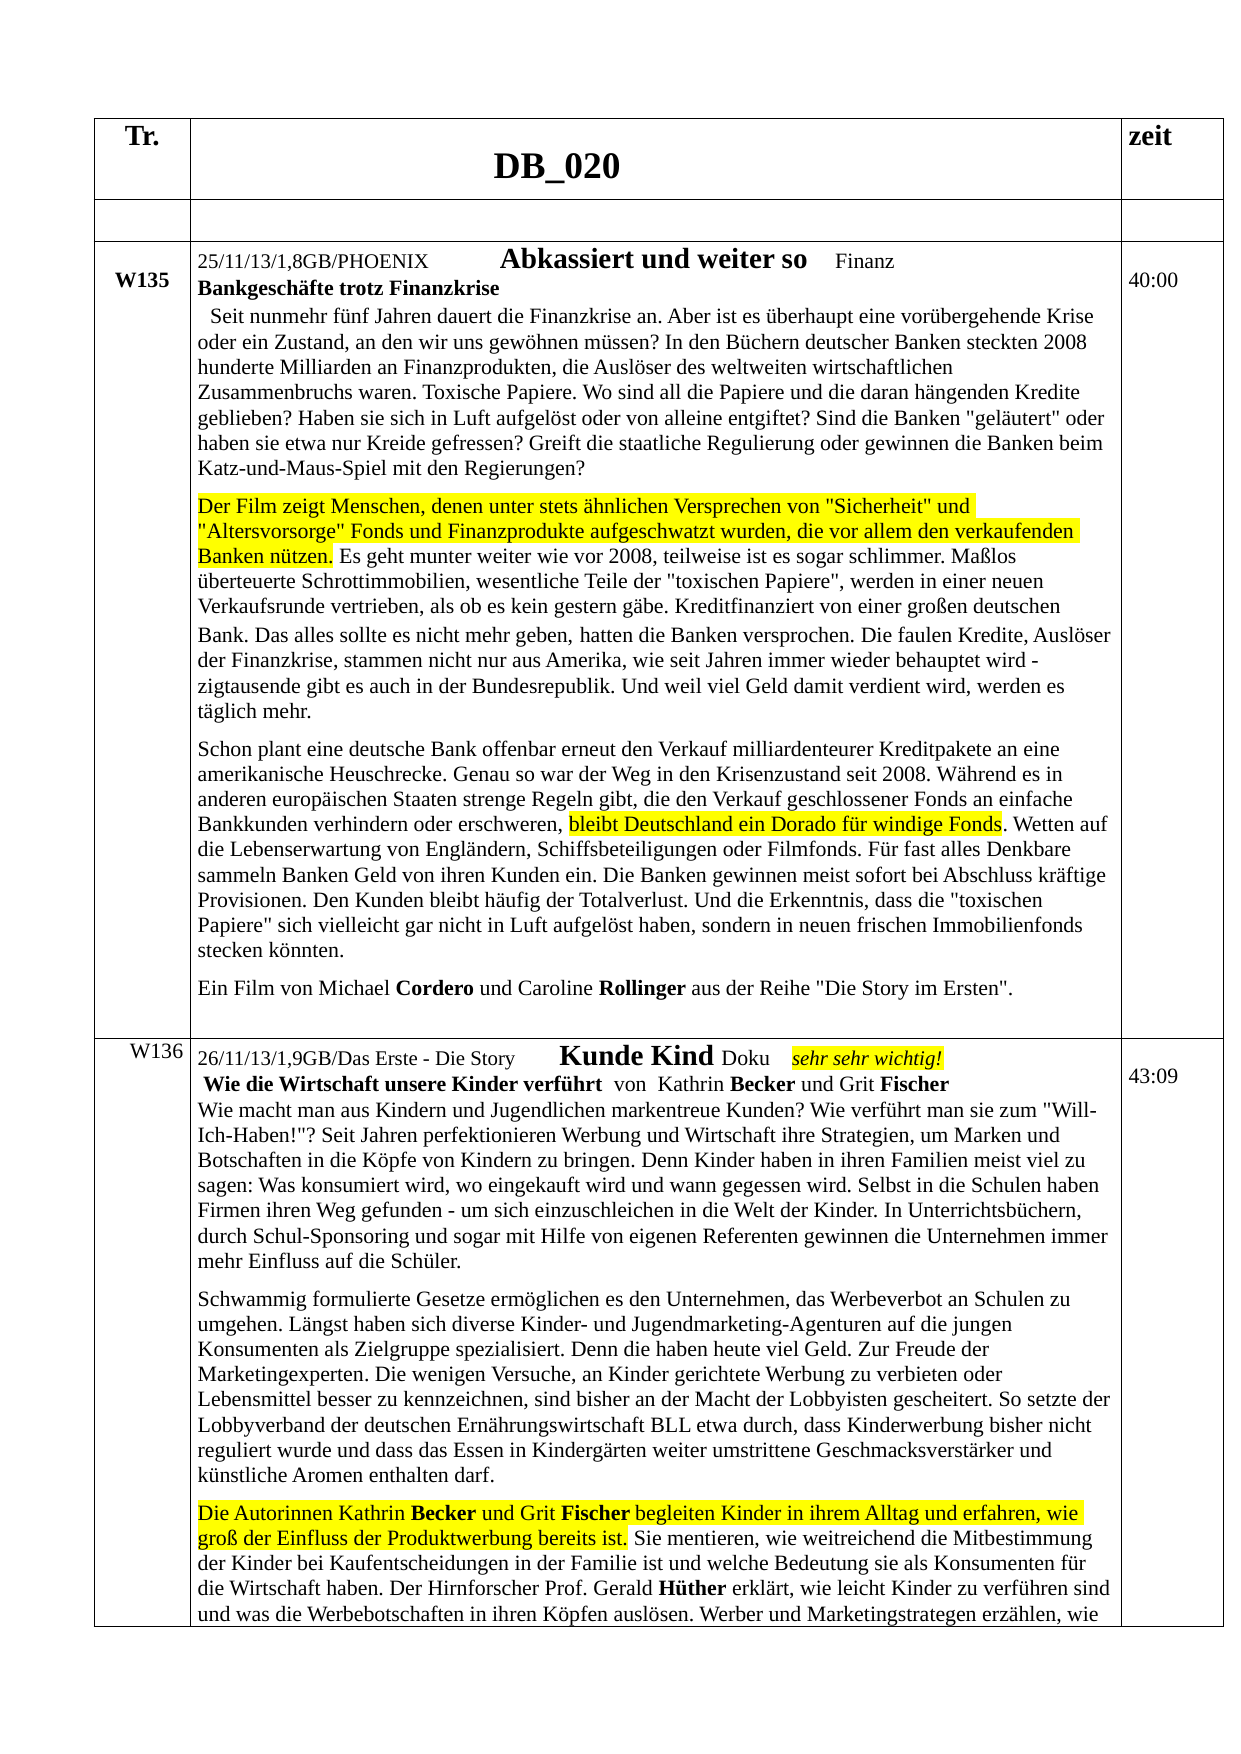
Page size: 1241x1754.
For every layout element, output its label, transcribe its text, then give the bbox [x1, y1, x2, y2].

table_cell 25/11/13/1,8GB/PHOENIX Abkassiert und weiter so Finanz Bankgeschäfte trotz Finanzkrise Seit nunmehr fünf Jahren dauert die Finanzkrise an. Aber ist es überhaupt eine vorübergehende Krise oder ein Zustand, an den wir uns gewöhnen müssen? In den Büchern deutscher Banken steckten 2008 hunderte Milliarden an Finanzprodukten, die Auslöser des weltweiten wirtschaftlichen Zusammenbruchs waren. Toxische Papiere. Wo sind all die Papiere und die daran hängenden Kredite geblieben? Haben sie sich in Luft aufgelöst oder von alleine entgiftet? Sind die Banken "geläutert" oder haben sie etwa nur Kreide gefressen? Greift die staatliche Regulierung oder gewinnen die Banken beim Katz-und-Maus-Spiel mit den Regierungen? Der Film zeigt Menschen, denen unter stets ähnlichen Versprechen von "Sicherheit" und "Altersvorsorge" Fonds und Finanzprodukte aufgeschwatzt wurden, die vor allem den verkaufenden Banken nützen. Es geht munter weiter wie vor 2008, teilweise ist es sogar schlimmer. Maßlos überteuerte Schrottimmobilien, wesentliche Teile der "toxischen Papiere", werden in einer neuen Verkaufsrunde vertrieben, als ob es kein gestern gäbe. Kreditfinanziert von einer großen deutschen Bank. Das alles sollte es nicht mehr geben, hatten die Banken versprochen. Die faulen Kredite, Auslöser der Finanzkrise, stammen nicht nur aus Amerika, wie seit Jahren immer wieder behauptet wird - zigtausende gibt es auch in der Bundesrepublik. Und weil viel Geld damit verdient wird, werden es täglich mehr. Schon plant eine deutsche Bank offenbar erneut den Verkauf milliardenteurer Kreditpakete an eine amerikanische Heuschrecke. Genau so war der Weg in den Krisenzustand seit 2008. Während es in anderen europäischen Staaten strenge Regeln gibt, die den Verkauf geschlossener Fonds an einfache Bankkunden verhindern oder erschweren, bleibt Deutschland ein Dorado für windige Fonds. Wetten auf die Lebenserwartung von Engländern, Schiffsbeteiligungen oder Filmfonds. Für fast alles Denkbare sammeln Banken Geld von ihren Kunden ein. Die Banken gewinnen meist sofort bei Abschluss kräftige Provisionen. Den Kunden bleibt häufig der Totalverlust. Und die Erkenntnis, dass die "toxischen Papiere" sich vielleicht gar nicht in Luft aufgelöst haben, sondern in neuen frischen Immobilienfonds stecken könnten. Ein Film von Michael Cordero und Caroline Rollinger aus der Reihe "Die Story im Ersten". [191, 242, 1121, 1038]
table_cell 26/11/13/1,9GB/Das Erste - Die Story Kunde Kind Doku sehr sehr wichtig! Wie die Wirtschaft unsere Kinder verführt von Kathrin Becker und Grit Fischer Wie macht man aus Kindern und Jugendlichen markentreue Kunden? Wie verführt man sie zum "Will-Ich-Haben!"? Seit Jahren perfektionieren Werbung und Wirtschaft ihre Strategien, um Marken und Botschaften in die Köpfe von Kindern zu bringen. Denn Kinder haben in ihren Familien meist viel zu sagen: Was konsumiert wird, wo eingekauft wird und wann gegessen wird. Selbst in die Schulen haben Firmen ihren Weg gefunden - um sich einzuschleichen in die Welt der Kinder. In Unterrichtsbüchern, durch Schul-Sponsoring und sogar mit Hilfe von eigenen Referenten gewinnen die Unternehmen immer mehr Einfluss auf die Schüler. Schwammig formulierte Gesetze ermöglichen es den Unternehmen, das Werbeverbot an Schulen zu umgehen. Längst haben sich diverse Kinder- und Jugendmarketing-Agenturen auf die jungen Konsumenten als Zielgruppe spezialisiert. Denn die haben heute viel Geld. Zur Freude der Marketingexperten. Die wenigen Versuche, an Kinder gerichtete Werbung zu verbieten oder Lebensmittel besser zu kennzeichnen, sind bisher an der Macht der Lobbyisten gescheitert. So setzte der Lobbyverband der deutschen Ernährungswirtschaft BLL etwa durch, dass Kinderwerbung bisher nicht reguliert wurde und dass das Essen in Kindergärten weiter umstrittene Geschmacksverstärker und künstliche Aromen enthalten darf. Die Autorinnen Kathrin Becker und Grit Fischer begleiten Kinder in ihrem Alltag und erfahren, wie groß der Einfluss der Produktwerbung bereits ist. Sie mentieren, wie weitreichend die Mitbestimmung der Kinder bei Kaufentscheidungen in der Familie ist und welche Bedeutung sie als Konsumenten für die Wirtschaft haben. Der Hirnforscher Prof. Gerald Hüther erklärt, wie leicht Kinder zu verführen sind und was die Werbebotschaften in ihren Köpfen auslösen. Werber und Marketingstrategen erzählen, wie [191, 1039, 1121, 1626]
table_cell [95, 200, 190, 241]
table_header DB_020 [191, 119, 1121, 199]
table_cell [191, 200, 1121, 241]
table_header zeit [1122, 119, 1223, 199]
table_cell [1122, 200, 1223, 241]
table_cell W135 [95, 242, 190, 1038]
table_header Tr. [95, 119, 190, 199]
table_cell 40:00 [1122, 242, 1223, 1038]
table_cell 43:09 [1122, 1039, 1223, 1626]
table_cell W136 [95, 1039, 190, 1626]
